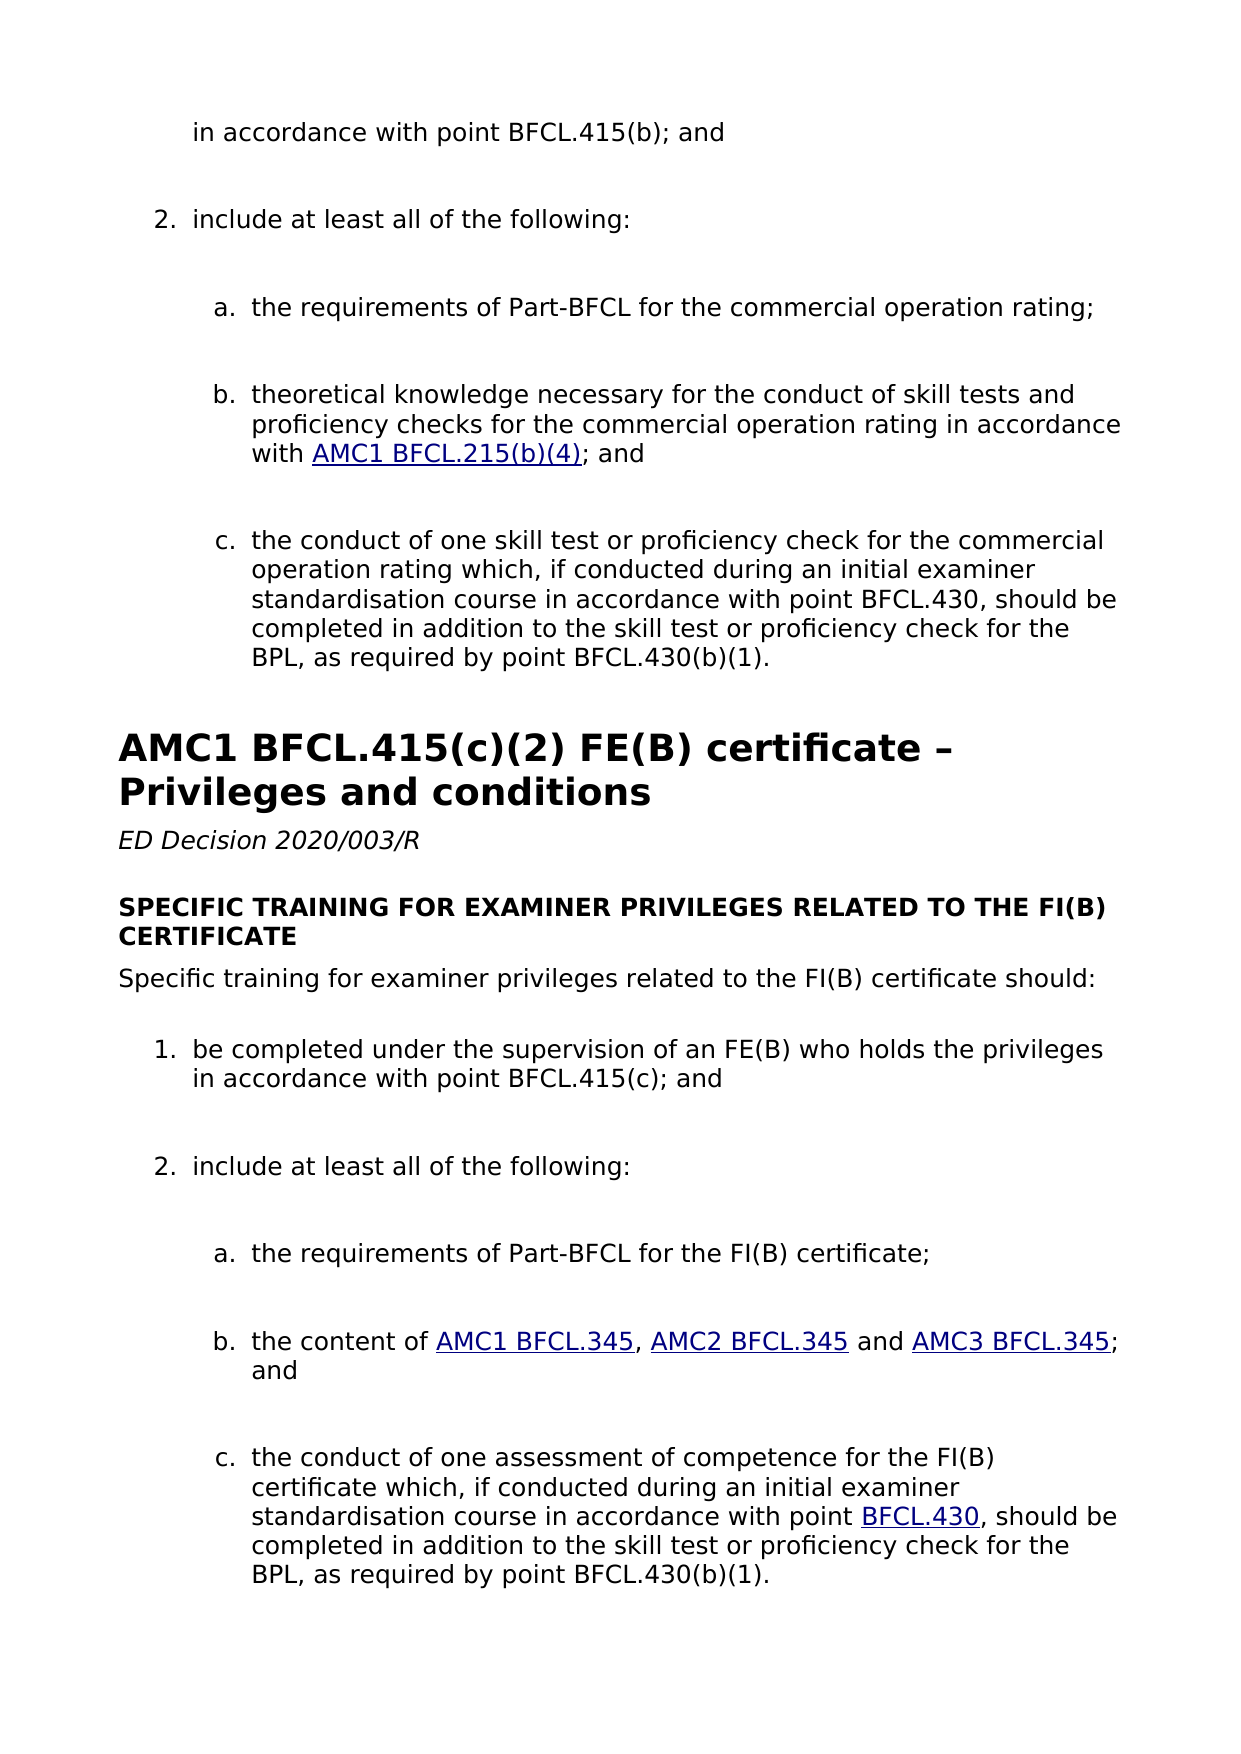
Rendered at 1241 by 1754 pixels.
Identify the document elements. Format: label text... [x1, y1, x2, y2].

list the requirements of Part-BFCL for the FI(B) certificate; [236, 1239, 1122, 1327]
list the requirements of Part-BFCL for the commercial operation rating; [236, 293, 1122, 381]
list the content of AMC1 BFCL.345, AMC2 BFCL.345 and AMC3 BFCL.345; and [236, 1327, 1122, 1443]
list the conduct of one skill test or proficiency check for the commercial operation rating which, if conducted during an initial examiner standardisation course in accordance with point BFCL.430, should be completed in addition to the skill test or proficiency check for the BPL, as required by point BFCL.430(b)(1). [236, 526, 1122, 672]
subtitle SPECIFIC TRAINING FOR EXAMINER PRIVILEGES RELATED TO THE FI(B) CERTIFICATE [118, 893, 1122, 952]
list include at least all of the following: [177, 206, 1122, 293]
text Specific training for examiner privileges related to the FI(B) certificate should: [118, 964, 1122, 993]
list the conduct of one assessment of competence for the FI(B) certificate which, if conducted during an initial examiner standardisation course in accordance with point BFCL.430, should be completed in addition to the skill test or proficiency check for the BPL, as required by point BFCL.430(b)(1). [236, 1443, 1122, 1589]
list in accordance with point BFCL.415(b); and [177, 118, 1122, 206]
list be completed under the supervision of an FE(B) who holds the privileges in accordance with point BFCL.415(c); and [177, 1035, 1122, 1152]
list include at least all of the following: [177, 1152, 1122, 1239]
list theoretical knowledge necessary for the conduct of skill tests and proficiency checks for the commercial operation rating in accordance with AMC1 BFCL.215(b)(4); and [236, 381, 1122, 526]
subtitle AMC1 BFCL.415(c)(2) FE(B) certificate – Privileges and conditions [118, 727, 1122, 814]
text ED Decision 2020/003/R [118, 827, 1122, 856]
